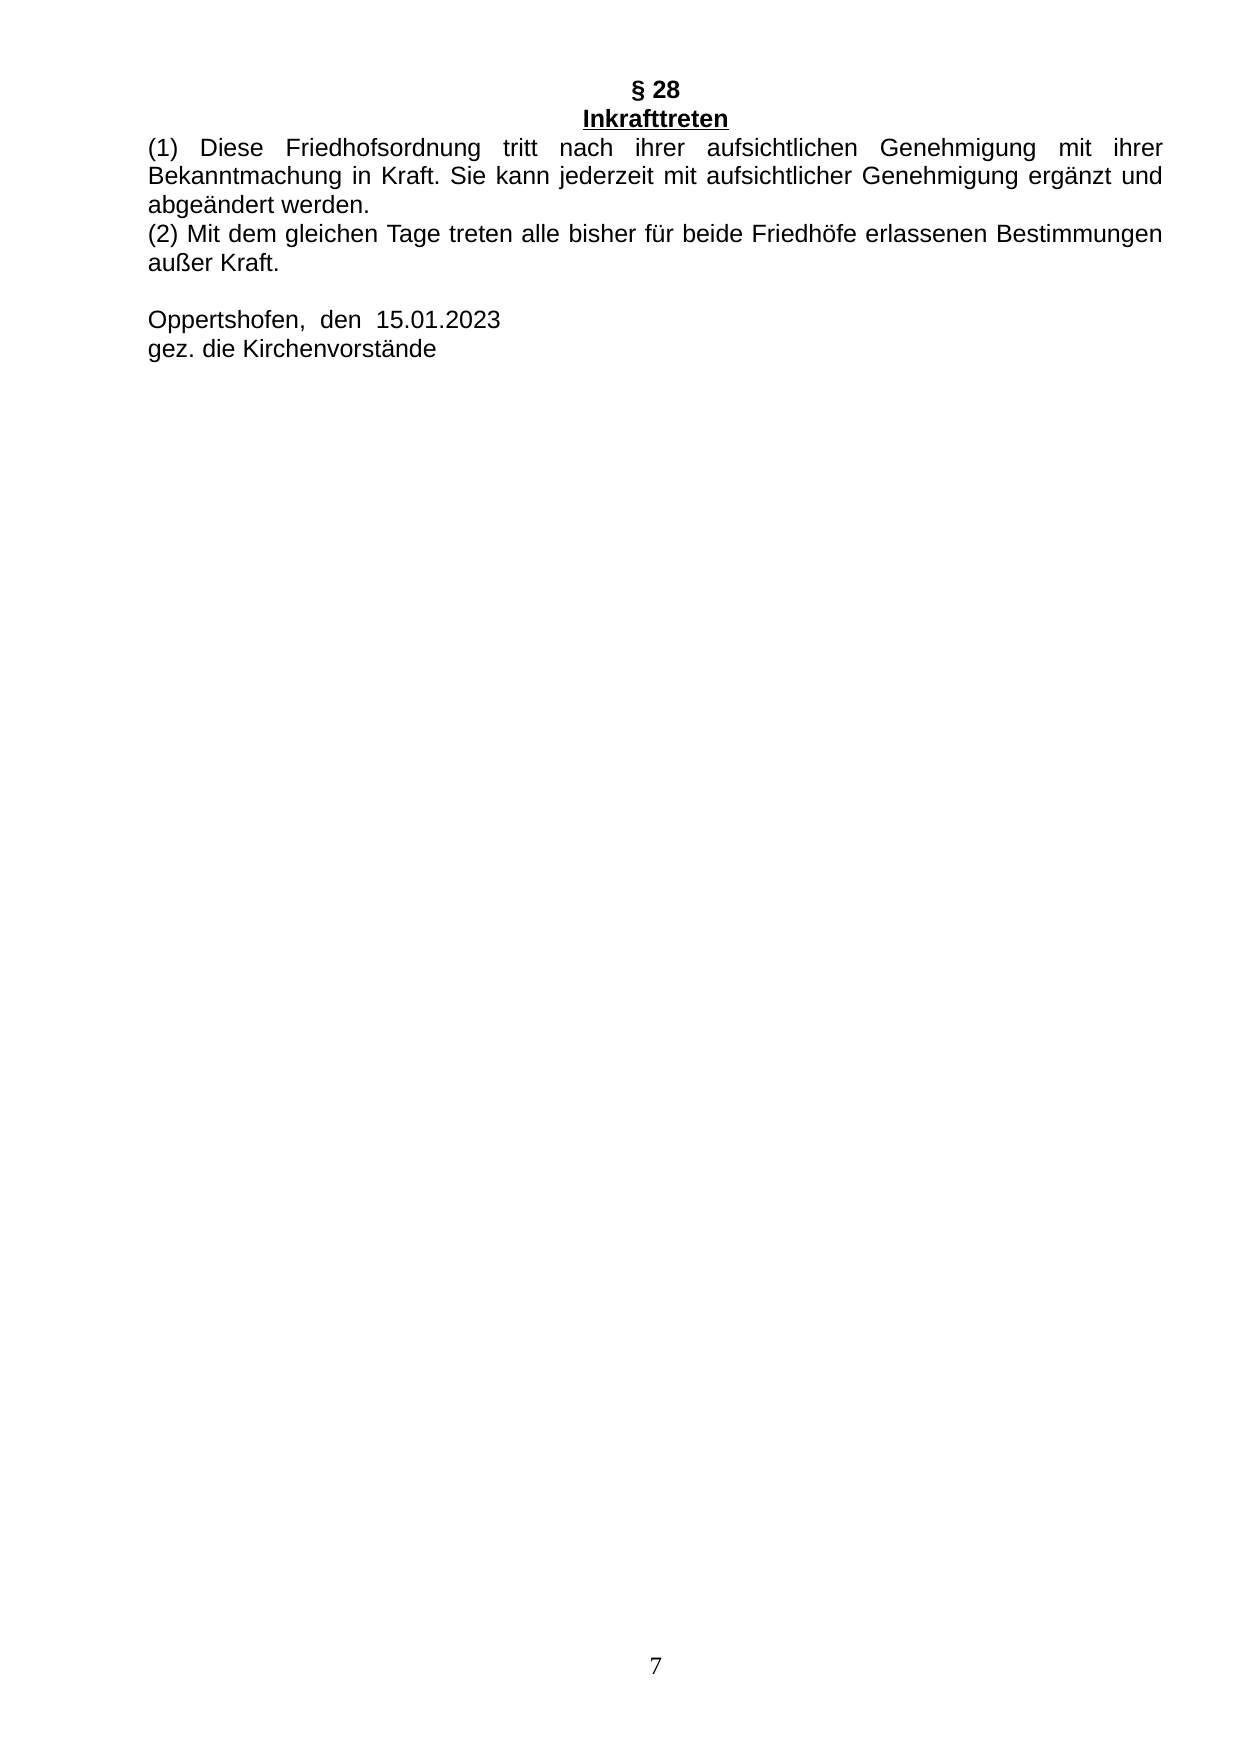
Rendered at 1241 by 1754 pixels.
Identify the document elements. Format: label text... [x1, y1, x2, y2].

text (2) Mit dem gleichen Tage treten alle bisher für beide Friedhöfe erlassenen Bestimmungen außer Kraft. [148, 219, 1163, 276]
text Inkrafttreten [148, 104, 1163, 132]
text § 28 [148, 75, 1163, 104]
text Oppertshofen, den 15.01.2023 [148, 305, 1163, 334]
text gez. die Kirchenvorstände [148, 334, 1163, 362]
text (1) Diese Friedhofsordnung tritt nach ihrer aufsichtlichen Genehmigung mit ihrer Bekanntmachung in Kraft. Sie kann jederzeit mit aufsichtlicher Genehmigung ergänzt und abgeändert werden. [148, 132, 1163, 219]
